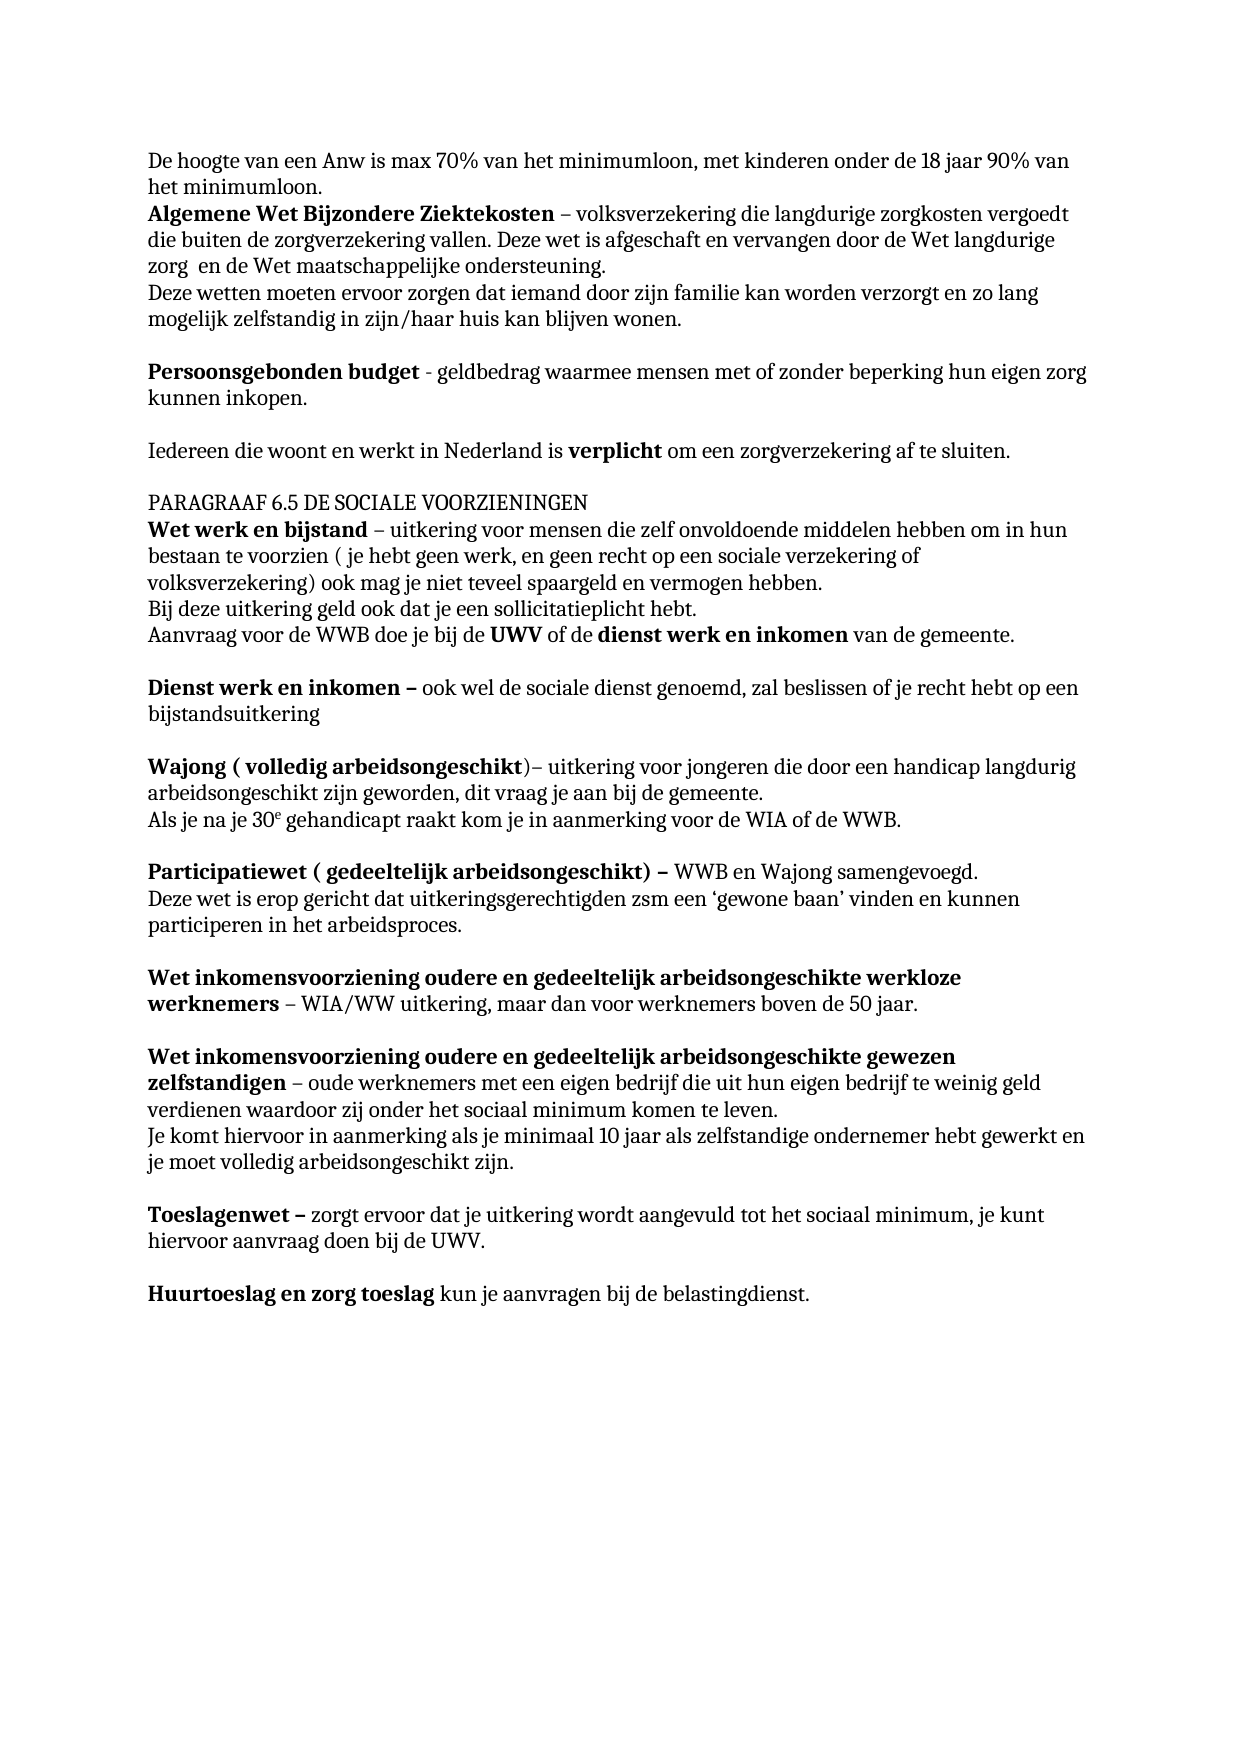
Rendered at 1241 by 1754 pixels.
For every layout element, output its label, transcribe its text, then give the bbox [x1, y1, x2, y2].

text Deze wet is erop gericht dat uitkeringsgerechtigden zsm een ‘gewone baan’ vinden en kunnen participeren in het arbeidsproces. [148, 886, 1093, 938]
text Aanvraag voor de WWB doe je bij de UWV of de dienst werk en inkomen van de gemeente. [148, 622, 1093, 648]
text Wet werk en bijstand – uitkering voor mensen die zelf onvoldoende middelen hebben om in hun bestaan te voorzien ( je hebt geen werk, en geen recht op een sociale verzekering of volksverzekering) ook mag je niet teveel spaargeld en vermogen hebben. [148, 517, 1093, 596]
text Wet inkomensvoorziening oudere en gedeeltelijk arbeidsongeschikte gewezen zelfstandigen – oude werknemers met een eigen bedrijf die uit hun eigen bedrijf te weinig geld verdienen waardoor zij onder het sociaal minimum komen te leven. [148, 1044, 1093, 1123]
text Wajong ( volledig arbeidsongeschikt)– uitkering voor jongeren die door een handicap langdurig arbeidsongeschikt zijn geworden, dit vraag je aan bij de gemeente. [148, 754, 1093, 806]
text Iedereen die woont en werkt in Nederland is verplicht om een zorgverzekering af te sluiten. [148, 437, 1093, 464]
text Als je na je 30e gehandicapt raakt kom je in aanmerking voor de WIA of de WWB. [148, 806, 1093, 833]
text De hoogte van een Anw is max 70% van het minimumloon, met kinderen onder de 18 jaar 90% van het minimumloon. [148, 148, 1093, 200]
text Je komt hiervoor in aanmerking als je minimaal 10 jaar als zelfstandige ondernemer hebt gewerkt en je moet volledig arbeidsongeschikt zijn. [148, 1123, 1093, 1175]
text Dienst werk en inkomen – ook wel de sociale dienst genoemd, zal beslissen of je recht hebt op een bijstandsuitkering [148, 675, 1093, 727]
text Wet inkomensvoorziening oudere en gedeeltelijk arbeidsongeschikte werkloze werknemers – WIA/WW uitkering, maar dan voor werknemers boven de 50 jaar. [148, 964, 1093, 1017]
text PARAGRAAF 6.5 DE SOCIALE VOORZIENINGEN [148, 490, 1093, 517]
text Bij deze uitkering geld ook dat je een sollicitatieplicht hebt. [148, 596, 1093, 622]
text Participatiewet ( gedeeltelijk arbeidsongeschikt) – WWB en Wajong samengevoegd. [148, 859, 1093, 886]
text Huurtoeslag en zorg toeslag kun je aanvragen bij de belastingdienst. [148, 1281, 1093, 1307]
text Persoonsgebonden budget - geldbedrag waarmee mensen met of zonder beperking hun eigen zorg kunnen inkopen. [148, 358, 1093, 411]
text Algemene Wet Bijzondere Ziektekosten – volksverzekering die langdurige zorgkosten vergoedt die buiten de zorgverzekering vallen. Deze wet is afgeschaft en vervangen door de Wet langdurige zorg en de Wet maatschappelijke ondersteuning. [148, 200, 1093, 279]
text Deze wetten moeten ervoor zorgen dat iemand door zijn familie kan worden verzorgt en zo lang mogelijk zelfstandig in zijn/haar huis kan blijven wonen. [148, 279, 1093, 332]
text Toeslagenwet – zorgt ervoor dat je uitkering wordt aangevuld tot het sociaal minimum, je kunt hiervoor aanvraag doen bij de UWV. [148, 1202, 1093, 1254]
